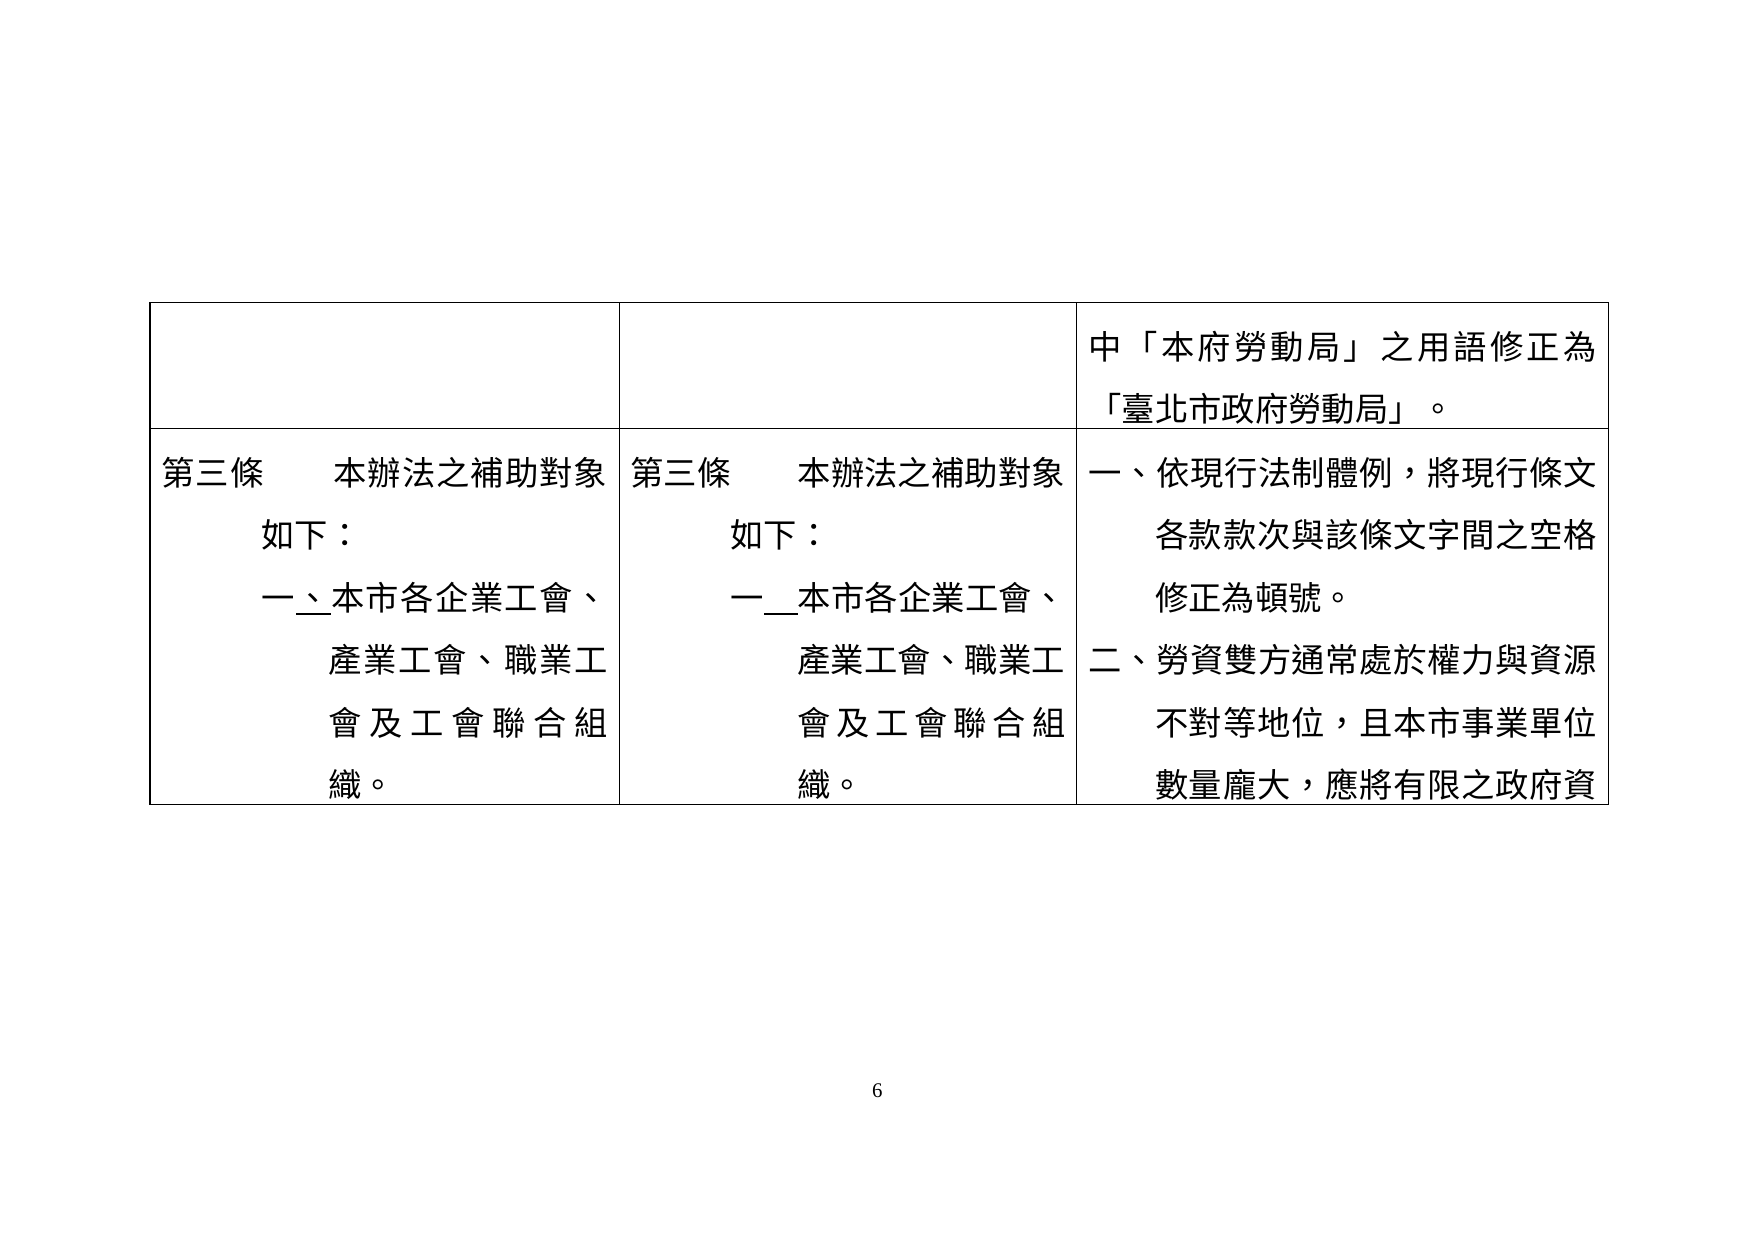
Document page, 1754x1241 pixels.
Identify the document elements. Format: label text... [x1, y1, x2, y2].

table_cell [151, 303, 619, 428]
table_cell 中「本府勞動局」之用語修正為「臺北市政府勞動局」。 [1077, 303, 1608, 428]
table_cell [620, 303, 1076, 428]
table_cell 第三條 本辦法之補助對象如下： 一 本市各企業工會、產業工會、職業工會及工會聯合組織。 [620, 429, 1076, 804]
table_cell 一、依現行法制體例，將現行條文各款款次與該條文字間之空格修正為頓號。 二、勞資雙方通常處於權力與資源不對等地位，且本市事業單位數量龐大，應將有限之政府資 [1077, 429, 1608, 804]
table_cell 第三條 本辦法之補助對象如下： 一、本市各企業工會、產業工會、職業工會及工會聯合組織。 [151, 429, 619, 804]
